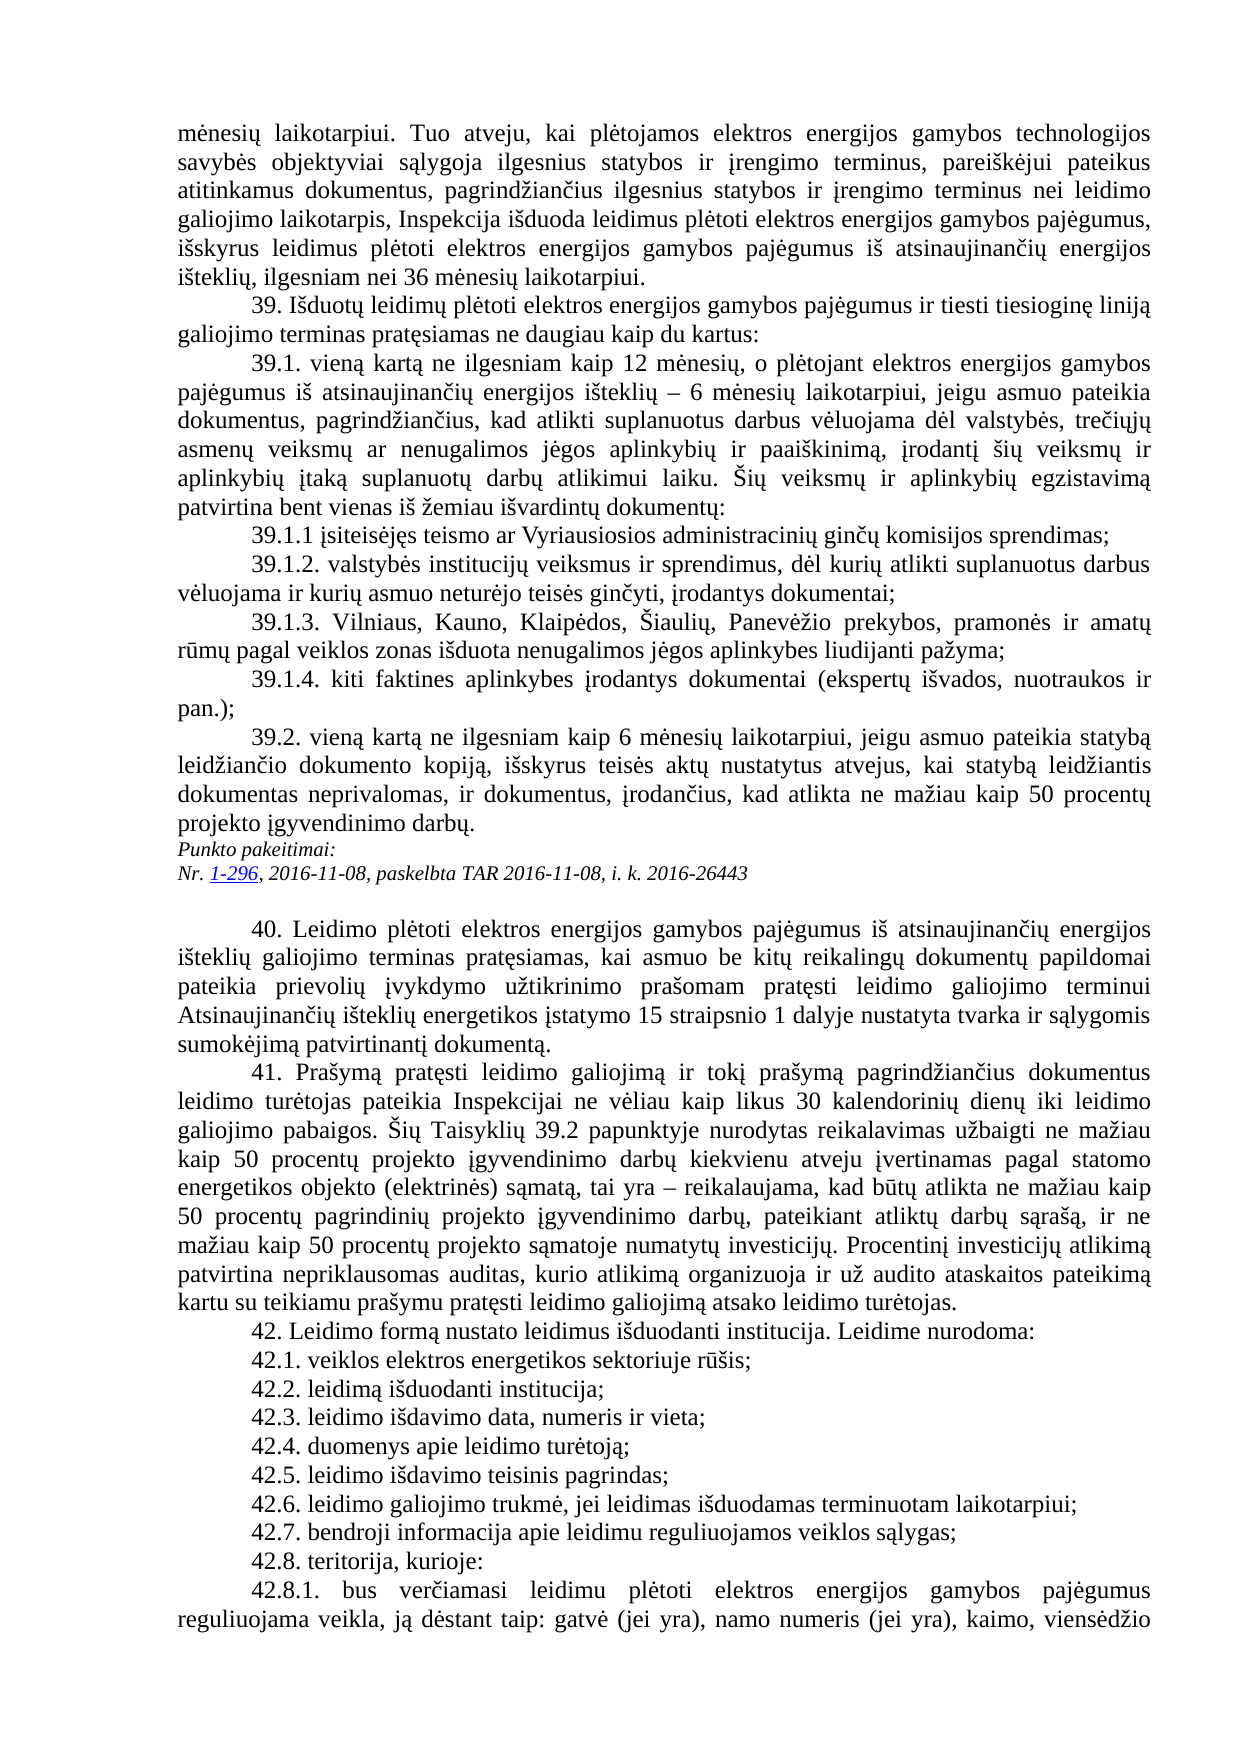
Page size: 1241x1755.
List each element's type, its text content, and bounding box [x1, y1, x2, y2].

text 41. Prašymą pratęsti leidimo galiojimą ir tokį prašymą pagrindžiančius dokumentus leidimo turėtojas pateikia Inspekcijai ne vėliau kaip likus 30 kalendorinių dienų iki leidimo galiojimo pabaigos. Šių Taisyklių 39.2 papunktyje nurodytas reikalavimas užbaigti ne mažiau kaip 50 procentų projekto įgyvendinimo darbų kiekvienu atveju įvertinamas pagal statomo energetikos objekto (elektrinės) sąmatą, tai yra – reikalaujama, kad būtų atlikta ne mažiau kaip 50 procentų pagrindinių projekto įgyvendinimo darbų, pateikiant atliktų darbų sąrašą, ir ne mažiau kaip 50 procentų projekto sąmatoje numatytų investicijų. Procentinį investicijų atlikimą patvirtina nepriklausomas auditas, kurio atlikimą organizuoja ir už audito ataskaitos pateikimą kartu su teikiamu prašymu pratęsti leidimo galiojimą atsako leidimo turėtojas. [177, 1057, 1152, 1316]
text 42. Leidimo formą nustato leidimus išduodanti institucija. Leidime nurodoma: [177, 1316, 1152, 1345]
text 42.6. leidimo galiojimo trukmė, jei leidimas išduodamas terminuotam laikotarpiui; [177, 1489, 1152, 1517]
text 42.2. leidimą išduodanti institucija; [177, 1374, 1152, 1402]
text 42.8. teritorija, kurioje: [177, 1546, 1152, 1575]
text 39.1.3. Vilniaus, Kauno, Klaipėdos, Šiaulių, Panevėžio prekybos, pramonės ir amatų rūmų pagal veiklos zonas išduota nenugalimos jėgos aplinkybes liudijanti pažyma; [177, 607, 1152, 664]
text 40. Leidimo plėtoti elektros energijos gamybos pajėgumus iš atsinaujinančių energijos išteklių galiojimo terminas pratęsiamas, kai asmuo be kitų reikalingų dokumentų papildomai pateikia prievolių įvykdymo užtikrinimo prašomam pratęsti leidimo galiojimo terminui Atsinaujinančių išteklių energetikos įstatymo 15 straipsnio 1 dalyje nustatyta tvarka ir sąlygomis sumokėjimą patvirtinantį dokumentą. [177, 914, 1152, 1057]
text 39. Išduotų leidimų plėtoti elektros energijos gamybos pajėgumus ir tiesti tiesioginę liniją galiojimo terminas pratęsiamas ne daugiau kaip du kartus: [177, 291, 1152, 348]
text 42.1. veiklos elektros energetikos sektoriuje rūšis; [177, 1345, 1152, 1374]
text 42.3. leidimo išdavimo data, numeris ir vieta; [177, 1402, 1152, 1431]
text 39.2. vieną kartą ne ilgesniam kaip 6 mėnesių laikotarpiui, jeigu asmuo pateikia statybą leidžiančio dokumento kopiją, išskyrus teisės aktų nustatytus atvejus, kai statybą leidžiantis dokumentas neprivalomas, ir dokumentus, įrodančius, kad atlikta ne mažiau kaip 50 procentų projekto įgyvendinimo darbų. [177, 722, 1152, 837]
text 42.7. bendroji informacija apie leidimu reguliuojamos veiklos sąlygas; [177, 1517, 1152, 1546]
text 39.1.2. valstybės institucijų veiksmus ir sprendimus, dėl kurių atlikti suplanuotus darbus vėluojama ir kurių asmuo neturėjo teisės ginčyti, įrodantys dokumentai; [177, 549, 1152, 607]
text Punkto pakeitimai: [177, 837, 1152, 861]
text Nr. 1-296, 2016-11-08, paskelbta TAR 2016-11-08, i. k. 2016-26443 [177, 861, 1152, 885]
text 42.5. leidimo išdavimo teisinis pagrindas; [177, 1460, 1152, 1489]
text mėnesių laikotarpiui. Tuo atveju, kai plėtojamos elektros energijos gamybos technologijos savybės objektyviai sąlygoja ilgesnius statybos ir įrengimo terminus, pareiškėjui pateikus atitinkamus dokumentus, pagrindžiančius ilgesnius statybos ir įrengimo terminus nei leidimo galiojimo laikotarpis, Inspekcija išduoda leidimus plėtoti elektros energijos gamybos pajėgumus, išskyrus leidimus plėtoti elektros energijos gamybos pajėgumus iš atsinaujinančių energijos išteklių, ilgesniam nei 36 mėnesių laikotarpiui. [177, 118, 1152, 291]
text 39.1.4. kiti faktines aplinkybes įrodantys dokumentai (ekspertų išvados, nuotraukos ir pan.); [177, 664, 1152, 722]
text 42.8.1. bus verčiamasi leidimu plėtoti elektros energijos gamybos pajėgumus reguliuojama veikla, ją dėstant taip: gatvė (jei yra), namo numeris (jei yra), kaimo, viensėdžio [177, 1575, 1152, 1632]
text 39.1. vieną kartą ne ilgesniam kaip 12 mėnesių, o plėtojant elektros energijos gamybos pajėgumus iš atsinaujinančių energijos išteklių – 6 mėnesių laikotarpiui, jeigu asmuo pateikia dokumentus, pagrindžiančius, kad atlikti suplanuotus darbus vėluojama dėl valstybės, trečiųjų asmenų veiksmų ar nenugalimos jėgos aplinkybių ir paaiškinimą, įrodantį šių veiksmų ir aplinkybių įtaką suplanuotų darbų atlikimui laiku. Šių veiksmų ir aplinkybių egzistavimą patvirtina bent vienas iš žemiau išvardintų dokumentų: [177, 348, 1152, 521]
text 39.1.1 įsiteisėjęs teismo ar Vyriausiosios administracinių ginčų komisijos sprendimas; [177, 521, 1152, 549]
text 42.4. duomenys apie leidimo turėtoją; [177, 1431, 1152, 1460]
